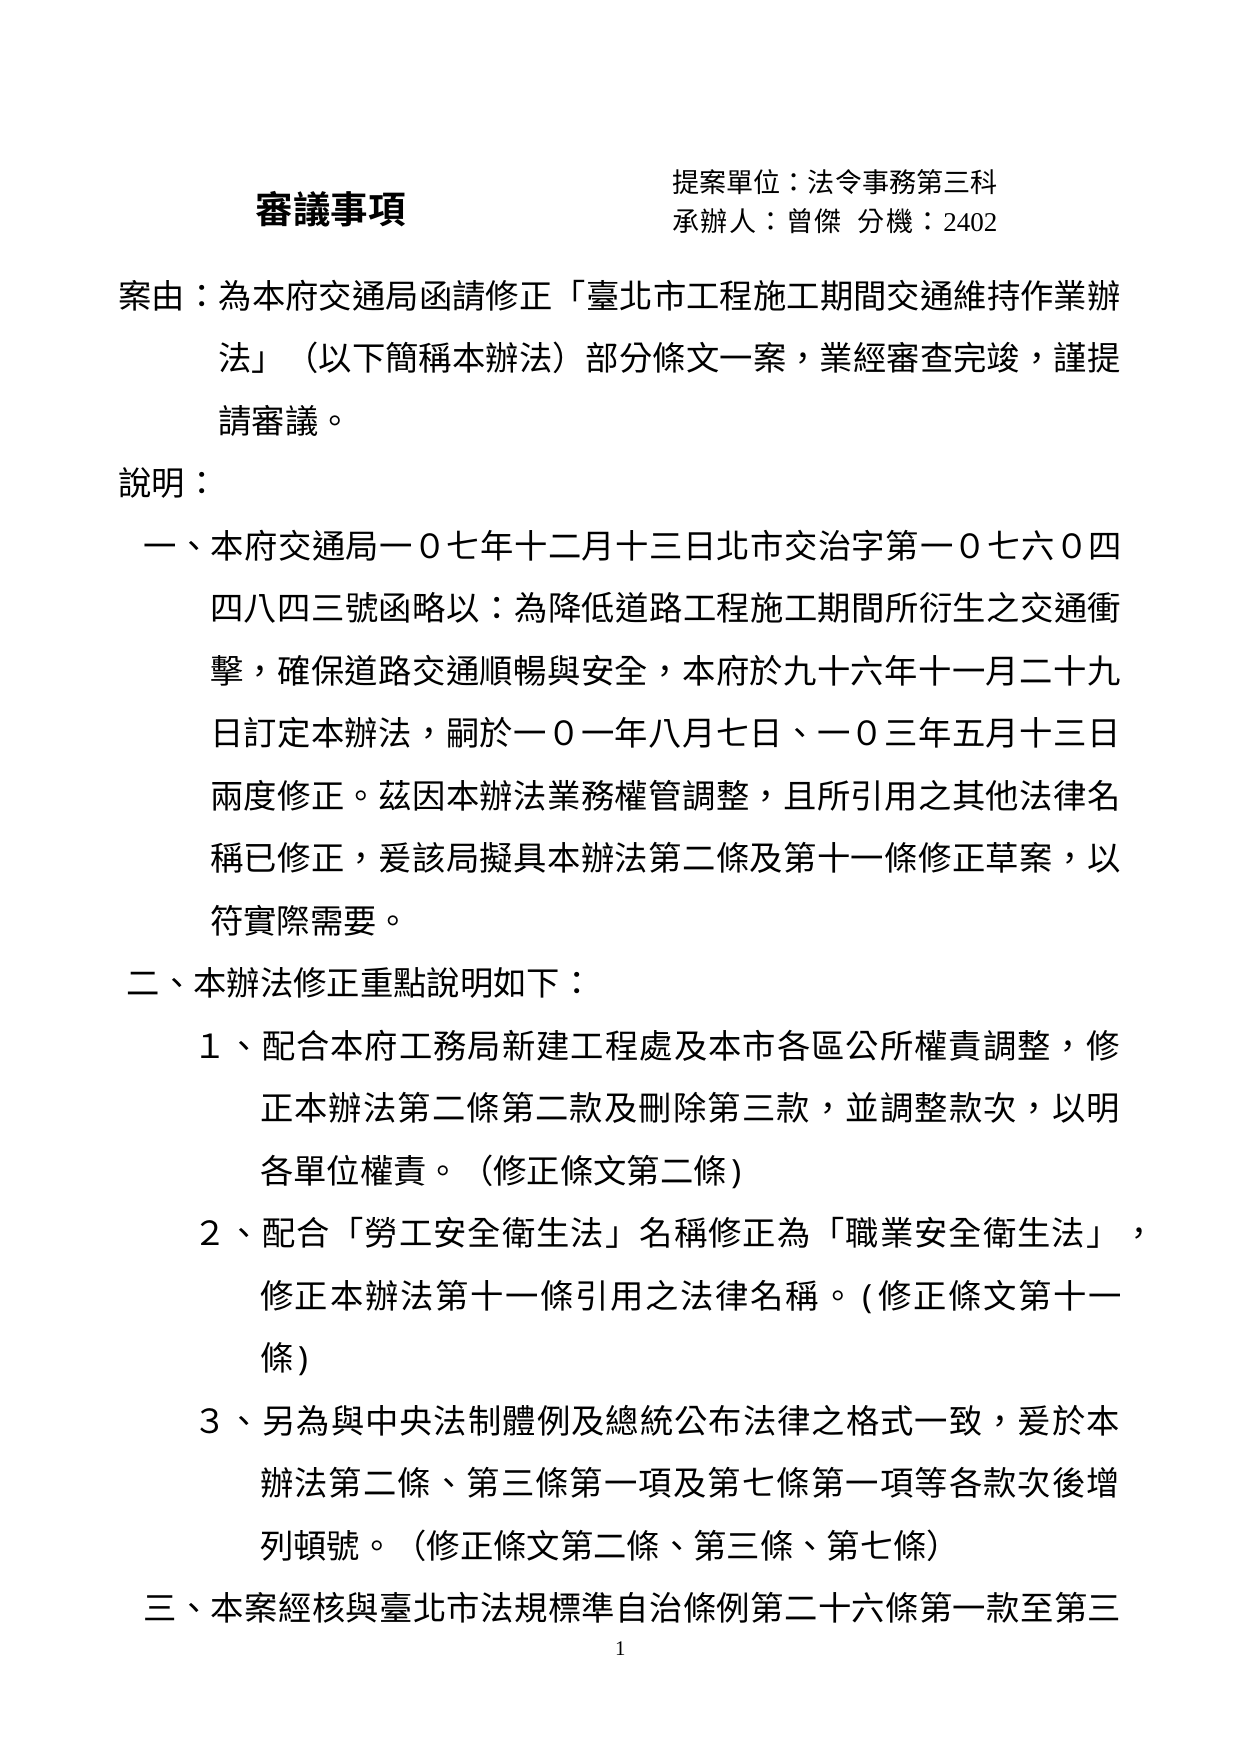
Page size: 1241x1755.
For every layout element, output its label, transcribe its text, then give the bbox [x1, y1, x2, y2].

text 案由：為本府交通局函請修正「臺北市工程施工期間交通維持作業辦法」（以下簡稱本辦法）部分條文一案，業經審查完竣，謹提請審議。 [118, 252, 1122, 439]
text １、配合本府工務局新建工程處及本市各區公所權責調整，修正本辦法第二條第二款及刪除第三款，並調整款次，以明各單位權責。（修正條文第二條) [193, 1002, 1122, 1189]
text 三、本案經核與臺北市法規標準自治條例第二十六條第一款至第三 [143, 1564, 1122, 1627]
text 審議事項 提案單位：法令事務第三科承辦人：曾傑 分機：2402 [256, 127, 1122, 252]
text ２、配合「勞工安全衛生法」名稱修正為「職業安全衛生法」，修正本辦法第十一條引用之法律名稱。(修正條文第十一條) [193, 1189, 1122, 1377]
text ３、另為與中央法制體例及總統公布法律之格式一致，爰於本辦法第二條、第三條第一項及第七條第一項等各款次後增列頓號。（修正條文第二條、第三條、第七條） [193, 1377, 1122, 1564]
text 一、本府交通局一０七年十二月十三日北市交治字第一０七六０四四八四三號函略以：為降低道路工程施工期間所衍生之交通衝擊，確保道路交通順暢與安全，本府於九十六年十一月二十九日訂定本辦法，嗣於一０一年八月七日、一０三年五月十三日兩度修正。茲因本辦法業務權管調整，且所引用之其他法律名稱已修正，爰該局擬具本辦法第二條及第十一條修正草案，以符實際需要。 [143, 502, 1122, 939]
text 二、本辦法修正重點說明如下： [118, 939, 1122, 1002]
text 說明： [118, 439, 1122, 502]
